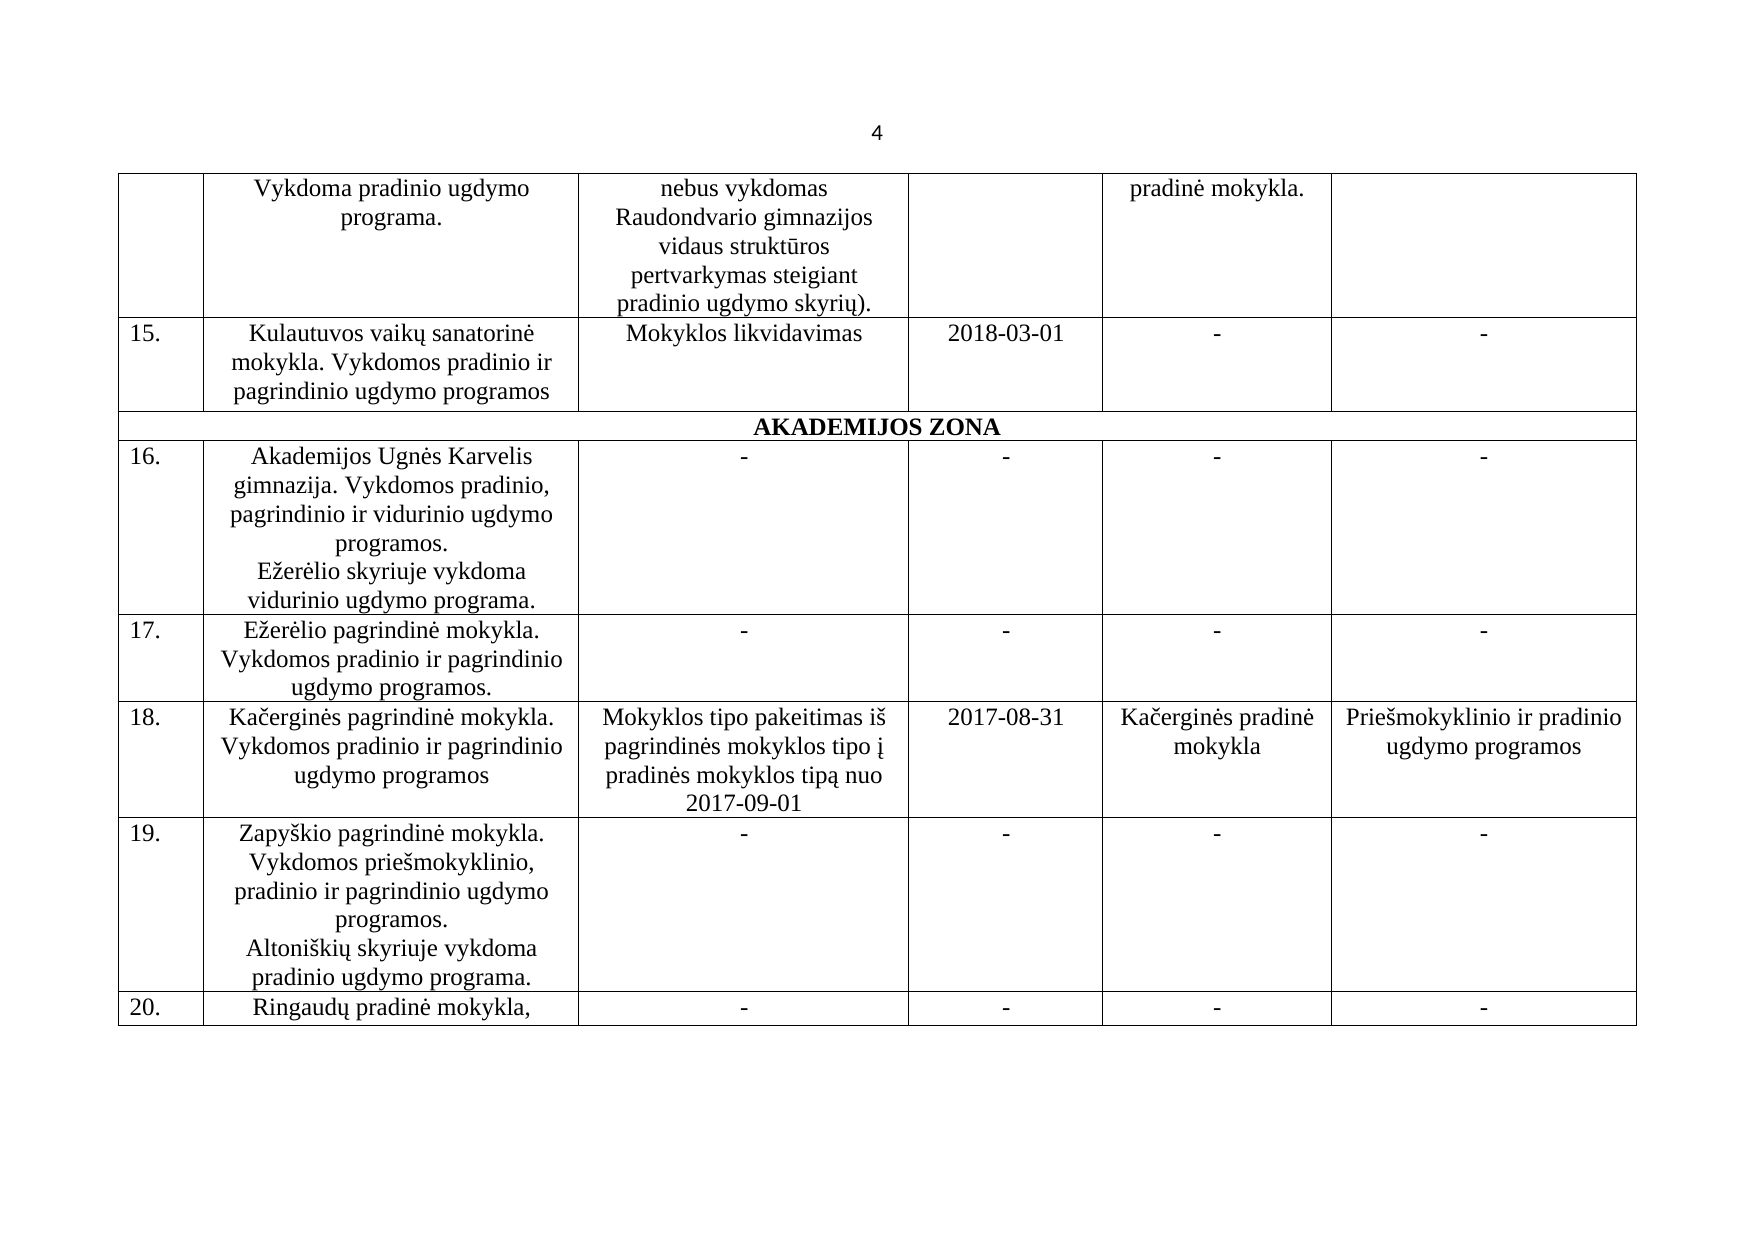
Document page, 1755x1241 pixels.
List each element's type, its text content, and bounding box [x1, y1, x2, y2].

table_cell - [1332, 615, 1636, 701]
table_cell - [1103, 441, 1331, 614]
table_cell - [1332, 992, 1636, 1025]
table_cell 2017-08-31 [909, 702, 1102, 817]
table_cell Priešmokyklinio ir pradinio ugdymo programos [1332, 702, 1636, 817]
table_cell Mokyklos tipo pakeitimas iš pagrindinės mokyklos tipo į pradinės mokyklos tipą nuo 2017-09-01 [579, 702, 908, 817]
table_cell [909, 174, 1102, 317]
table_cell [119, 174, 203, 317]
table_cell - [1332, 441, 1636, 614]
table_cell - [1103, 615, 1331, 701]
table_cell Zapyškio pagrindinė mokykla. Vykdomos priešmokyklinio, pradinio ir pagrindinio ugdymo programos. Altoniškių skyriuje vykdoma pradinio ugdymo programa. [204, 818, 578, 991]
table_cell - [909, 992, 1102, 1025]
table_cell - [909, 441, 1102, 614]
table_cell Ringaudų pradinė mokykla, [204, 992, 578, 1025]
table_cell Ežerėlio pagrindinė mokykla. Vykdomos pradinio ir pagrindinio ugdymo programos. [204, 615, 578, 701]
table_cell 16. [119, 441, 203, 614]
table_cell - [579, 615, 908, 701]
table_cell 2018-03-01 [909, 318, 1102, 411]
table_cell nebus vykdomas Raudondvario gimnazijos vidaus struktūros pertvarkymas steigiant pradinio ugdymo skyrių). [579, 174, 908, 317]
table_cell Mokyklos likvidavimas [579, 318, 908, 411]
table_cell 17. [119, 615, 203, 701]
table_cell - [909, 615, 1102, 701]
table_cell - [1103, 992, 1331, 1025]
table_cell Kačerginės pagrindinė mokykla. Vykdomos pradinio ir pagrindinio ugdymo programos [204, 702, 578, 817]
table_cell 15. [119, 318, 203, 411]
table_cell Kulautuvos vaikų sanatorinė mokykla. Vykdomos pradinio ir pagrindinio ugdymo programos [204, 318, 578, 411]
table_cell Akademijos Ugnės Karvelis gimnazija. Vykdomos pradinio, pagrindinio ir vidurinio ugdymo programos. Ežerėlio skyriuje vykdoma vidurinio ugdymo programa. [204, 441, 578, 614]
table_cell - [1332, 318, 1636, 411]
table_cell - [579, 992, 908, 1025]
table_cell - [909, 818, 1102, 991]
table_cell 20. [119, 992, 203, 1025]
table_cell - [1332, 818, 1636, 991]
table_cell Kačerginės pradinė mokykla [1103, 702, 1331, 817]
table_cell - [1103, 818, 1331, 991]
table_cell - [1103, 318, 1331, 411]
table_cell pradinė mokykla. [1103, 174, 1331, 317]
table_cell - [579, 441, 908, 614]
table_cell Vykdoma pradinio ugdymo programa. [204, 174, 578, 317]
table_cell - [579, 818, 908, 991]
table_cell 18. [119, 702, 203, 817]
table_cell AKADEMIJOS ZONA [119, 412, 1636, 440]
table_cell 19. [119, 818, 203, 991]
table_cell [1332, 174, 1636, 317]
